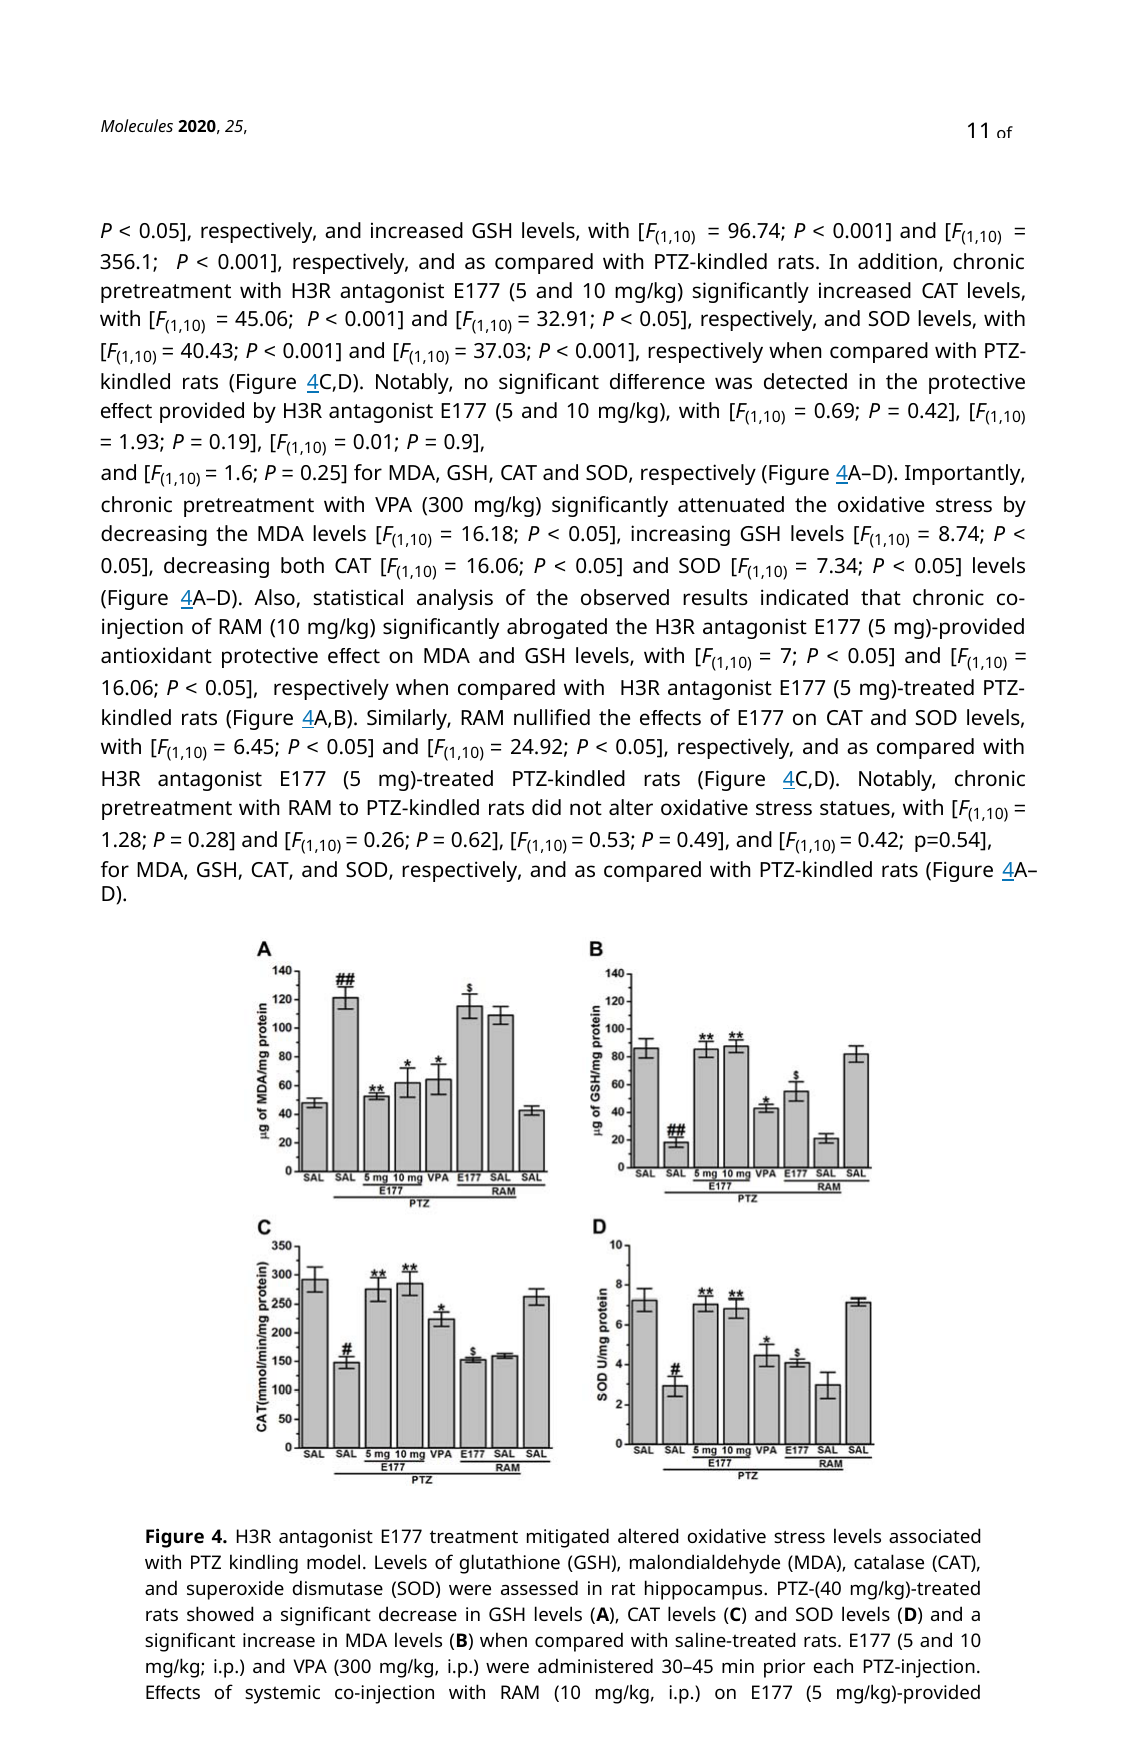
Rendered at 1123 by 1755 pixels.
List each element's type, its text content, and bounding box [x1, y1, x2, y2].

text Figure 4. H3R antagonist E177 treatment mitigated altered oxidative stress levels associated with PTZ kindling model. Levels of glutathione (GSH), malondialdehyde (MDA), catalase (CAT), and superoxide dismutase (SOD) were assessed in rat hippocampus. PTZ-(40 mg/kg)-treated rats showed a significant decrease in GSH levels (A), CAT levels (C) and SOD levels (D) and a significant increase in MDA levels (B) when compared with saline-treated rats. E177 (5 and 10 mg/kg; i.p.) and VPA (300 mg/kg, i.p.) were administered 30–45 min prior each PTZ-injection. Effects of systemic co-injection with RAM (10 mg/kg, i.p.) on E177 (5 mg/kg)-provided [144, 1522, 982, 1705]
text P < 0.05], respectively, and increased GSH levels, with [F(1,10) = 96.74; P < 0.001] and [F(1,10) = 356.1; P < 0.001], respectively, and as compared with PTZ-kindled rats. In addition, chronic pretreatment with H3R antagonist E177 (5 and 10 mg/kg) significantly increased CAT levels, with [F(1,10) = 45.06; P < 0.001] and [F(1,10) = 32.91; P < 0.05], respectively, and SOD levels, with [F(1,10) = 40.43; P < 0.001] and [F(1,10) = 37.03; P < 0.001], respectively when compared with PTZ-kindled rats (Figure 4C,D). Notably, no significant difference was detected in the protective effect provided by H3R antagonist E177 (5 and 10 mg/kg), with [F(1,10) = 0.69; P = 0.42], [F(1,10) = 1.93; P = 0.19], [F(1,10) = 0.01; P = 0.9], [99, 216, 1026, 458]
text and [F(1,10) = 1.6; P = 0.25] for MDA, GSH, CAT and SOD, respectively (Figure 4A–D). Importantly, chronic pretreatment with VPA (300 mg/kg) significantly attenuated the oxidative stress by decreasing the MDA levels [F(1,10) = 16.18; P < 0.05], increasing GSH levels [F(1,10) = 8.74; P < 0.05], decreasing both CAT [F(1,10) = 16.06; P < 0.05] and SOD [F(1,10) = 7.34; P < 0.05] levels (Figure 4A–D). Also, statistical analysis of the observed results indicated that chronic co-injection of RAM (10 mg/kg) significantly abrogated the H3R antagonist E177 (5 mg)-provided antioxidant protective effect on MDA and GSH levels, with [F(1,10) = 7; P < 0.05] and [F(1,10) = 16.06; P < 0.05], respectively when compared with H3R antagonist E177 (5 mg)-treated PTZ-kindled rats (Figure 4A,B). Similarly, RAM nullified the effects of E177 on CAT and SOD levels, with [F(1,10) = 6.45; P < 0.05] and [F(1,10) = 24.92; P < 0.05], respectively, and as compared with H3R antagonist E177 (5 mg)-treated PTZ-kindled rats (Figure 4C,D). Notably, chronic pretreatment with RAM to PTZ-kindled rats did not alter oxidative stress statues, with [F(1,10) = 1.28; P = 0.28] and [F(1,10) = 0.26; P = 0.62], [F(1,10) = 0.53; P = 0.49], and [F(1,10) = 0.42; p=0.54], [100, 458, 1026, 856]
text for MDA, GSH, CAT, and SOD, respectively, and as compared with PTZ-kindled rats (Figure 4A–D). [100, 858, 1037, 907]
